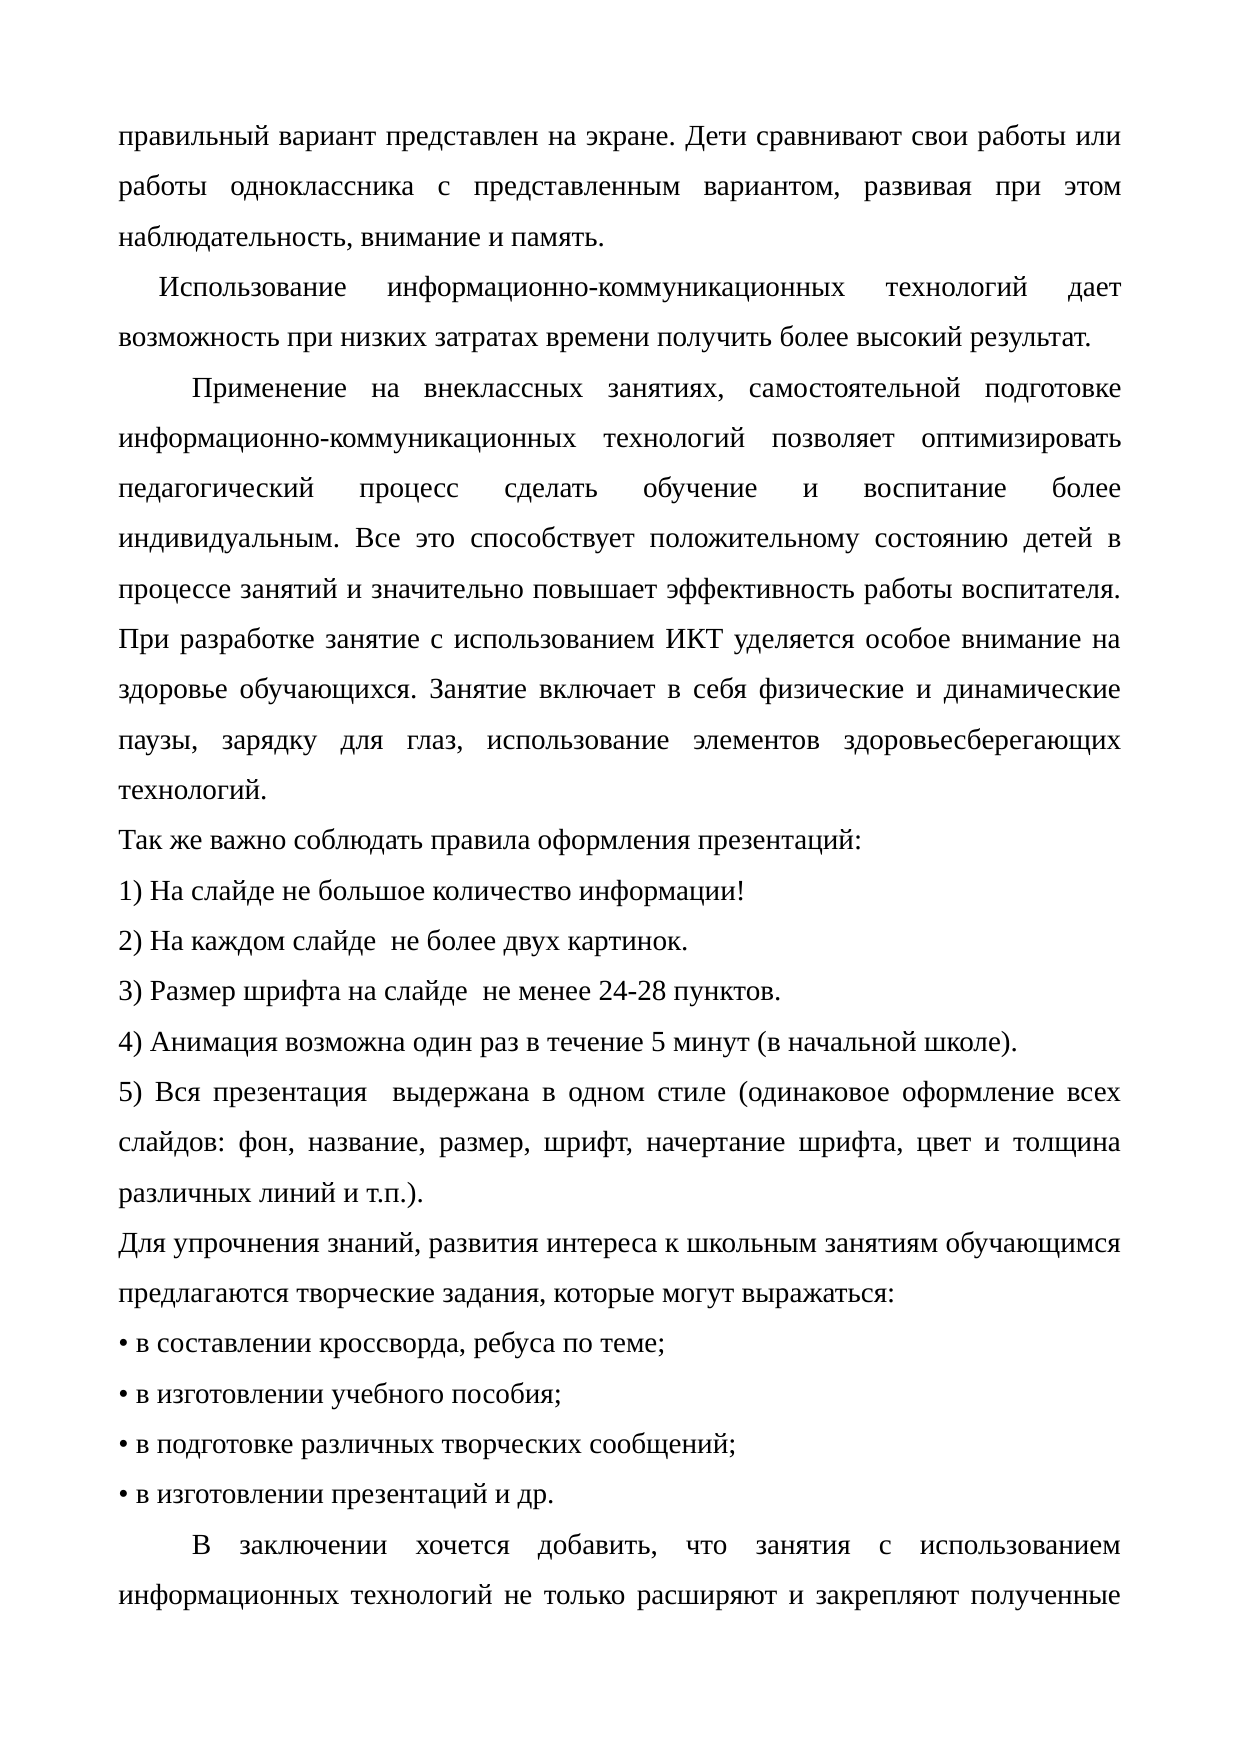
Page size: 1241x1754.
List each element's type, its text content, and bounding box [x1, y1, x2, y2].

text Использование информационно-коммуникационных технологий дает возможность при низких затратах времени получить более высокий результат. [118, 269, 1122, 353]
text 3) Размер шрифта на слайде не менее 24-28 пунктов. [118, 973, 1122, 1007]
text • в изготовлении учебного пособия; [118, 1376, 1122, 1409]
text Для упрочнения знаний, развития интереса к школьным занятиям обучающимся предлагаются творческие задания, которые могут выражаться: [118, 1225, 1122, 1309]
text 2) На каждом слайде не более двух картинок. [118, 923, 1122, 957]
text • в подготовке различных творческих сообщений; [118, 1426, 1122, 1460]
text • в изготовлении презентаций и др. [118, 1477, 1122, 1510]
text • в составлении кроссворда, ребуса по теме; [118, 1326, 1122, 1359]
text 5) Вся презентация выдержана в одном стиле (одинаковое оформление всех слайдов: фон, название, размер, шрифт, начертание шрифта, цвет и толщина различных линий и т.п.). [118, 1074, 1122, 1208]
text правильный вариант представлен на экране. Дети сравнивают свои работы или работы одноклассника с представленным вариантом, развивая при этом наблюдательность, внимание и память. [118, 118, 1122, 252]
text В заключении хочется добавить, что занятия с использованием информационных технологий не только расширяют и закрепляют полученные [118, 1527, 1122, 1611]
text 4) Анимация возможна один раз в течение 5 минут (в начальной школе). [118, 1024, 1122, 1057]
text Применение на внеклассных занятиях, самостоятельной подготовке информационно-коммуникационных технологий позволяет оптимизировать педагогический процесс сделать обучение и воспитание более индивидуальным. Все это способствует положительному состоянию детей в процессе занятий и значительно повышает эффективность работы воспитателя. При разработке занятие с использованием ИКТ уделяется особое внимание на здоровье обучающихся. Занятие включает в себя физические и динамические паузы, зарядку для глаз, использование элементов здоровьесберегающих технологий. [118, 370, 1122, 806]
text 1) На слайде не большое количество информации! [118, 873, 1122, 906]
text Так же важно соблюдать правила оформления презентаций: [118, 822, 1122, 856]
